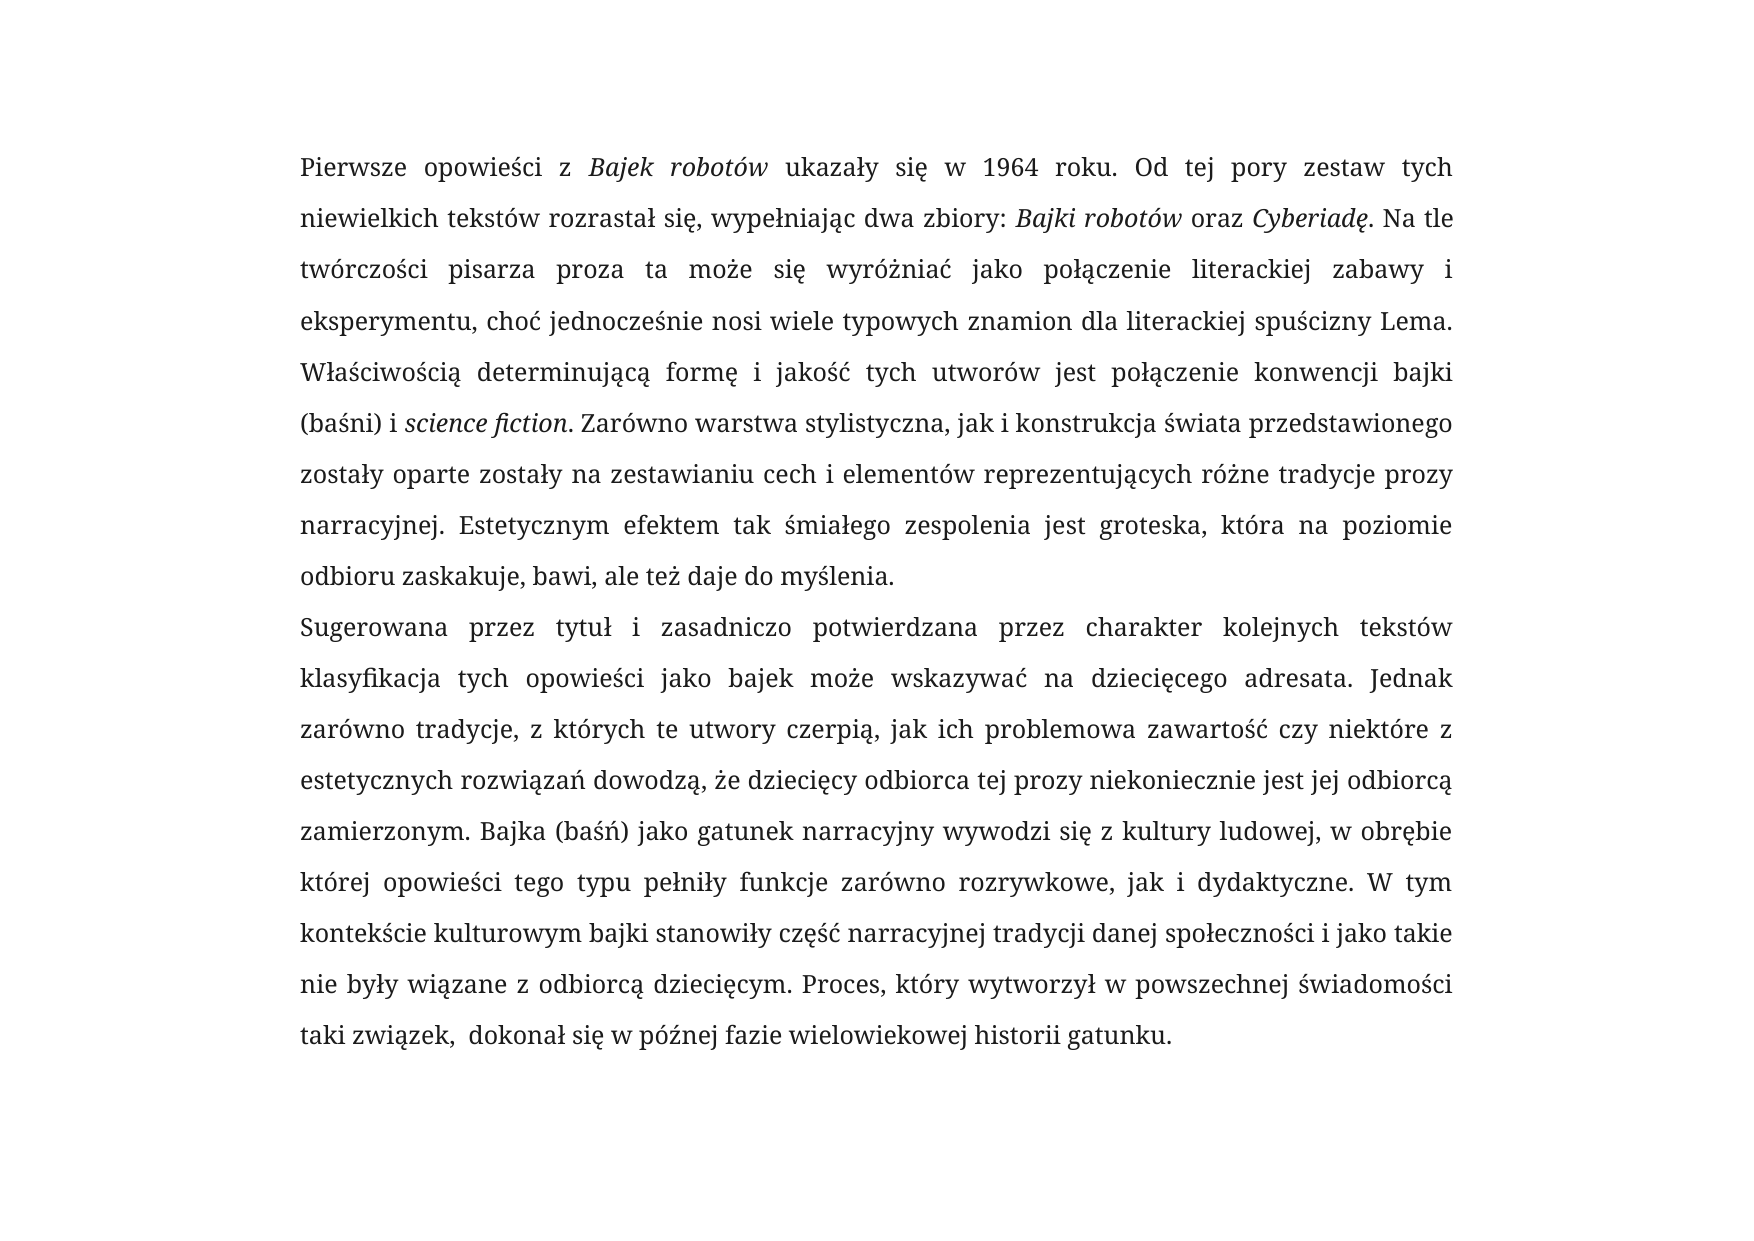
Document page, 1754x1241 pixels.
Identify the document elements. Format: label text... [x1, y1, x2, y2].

text Sugerowana przez tytuł i zasadniczo potwierdzana przez charakter kolejnych tekstów klasyfikacja tych opowieści jako bajek może wskazywać na dziecięcego adresata. Jednak zarówno tradycje, z których te utwory czerpią, jak ich problemowa zawartość czy niektóre z estetycznych rozwiązań dowodzą, że dziecięcy odbiorca tej prozy niekoniecznie jest jej odbiorcą zamierzonym. Bajka (baśń) jako gatunek narracyjny wywodzi się z kultury ludowej, w obrębie której opowieści tego typu pełniły funkcje zarówno rozrywkowe, jak i dydaktyczne. W tym kontekście kulturowym bajki stanowiły część narracyjnej tradycji danej społeczności i jako takie nie były wiązane z odbiorcą dziecięcym. Proces, który wytworzył w powszechnej świadomości taki związek, dokonał się w późnej fazie wielowiekowej historii gatunku. [300, 609, 1454, 1052]
text Pierwsze opowieści z Bajek robotów ukazały się w 1964 roku. Od tej pory zestaw tych niewielkich tekstów rozrastał się, wypełniając dwa zbiory: Bajki robotów oraz Cyberiadę. Na tle twórczości pisarza proza ta może się wyróżniać jako połączenie literackiej zabawy i eksperymentu, choć jednocześnie nosi wiele typowych znamion dla literackiej spuścizny Lema. Właściwością determinującą formę i jakość tych utworów jest połączenie konwencji bajki (baśni) i science fiction. Zarówno warstwa stylistyczna, jak i konstrukcja świata przedstawionego zostały oparte zostały na zestawianiu cech i elementów reprezentujących różne tradycje prozy narracyjnej. Estetycznym efektem tak śmiałego zespolenia jest groteska, która na poziomie odbioru zaskakuje, bawi, ale też daje do myślenia. [300, 150, 1454, 592]
